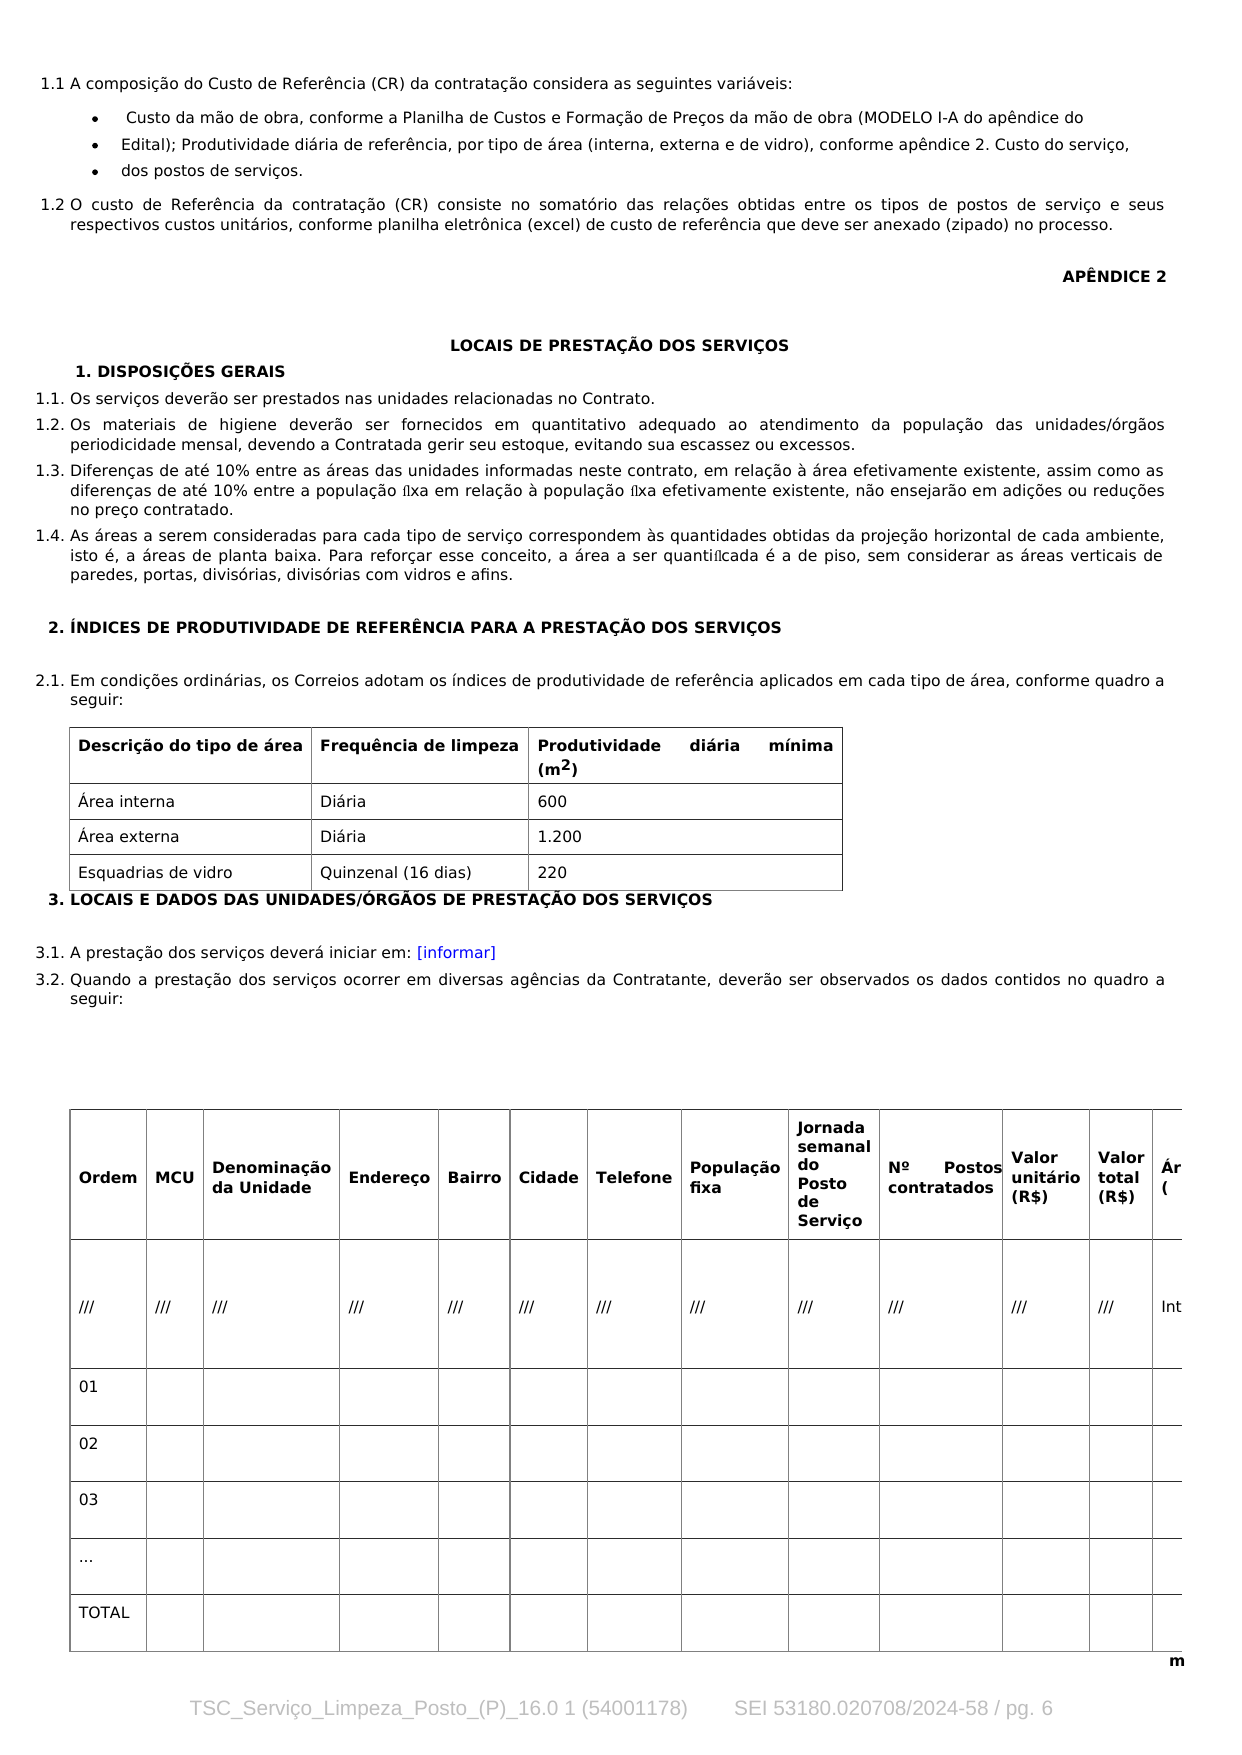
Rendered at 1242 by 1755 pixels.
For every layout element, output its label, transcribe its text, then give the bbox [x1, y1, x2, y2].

table_cell [1003, 1482, 1089, 1538]
table_cell /// [439, 1240, 509, 1368]
table_cell [789, 1369, 879, 1425]
table_cell [439, 1482, 509, 1538]
table_cell Int [1153, 1240, 1182, 1368]
list ÍNDICES DE PRODUTIVIDADE DE REFERÊNCIA PARA A PRESTAÇÃO DOS SERVIÇOS [48, 619, 1186, 637]
table_cell [147, 1482, 203, 1538]
table_cell [340, 1369, 438, 1425]
list A prestação dos serviços deverá iniciar em: [informar] [35, 944, 1166, 962]
table_cell ... [71, 1539, 146, 1594]
table_cell [588, 1595, 681, 1651]
table_header Nº Postos contratados [880, 1110, 1002, 1239]
text m [70, 1652, 1185, 1670]
table_cell 01 [71, 1369, 146, 1425]
table_cell [588, 1369, 681, 1425]
table_cell [880, 1482, 1002, 1538]
table_cell [880, 1369, 1002, 1425]
table_cell [511, 1539, 587, 1594]
table_cell Diária [312, 820, 528, 854]
list LOCAIS E DADOS DAS UNIDADES/ÓRGÃOS DE PRESTAÇÃO DOS SERVIÇOS [48, 891, 1186, 909]
table_cell Diária [312, 784, 528, 818]
table_cell [439, 1426, 509, 1481]
table_cell [880, 1426, 1002, 1481]
table_cell [204, 1539, 339, 1594]
table_cell [1153, 1482, 1182, 1538]
table_cell [1090, 1482, 1152, 1538]
table_cell [147, 1595, 203, 1651]
table_header Valor total (R$) [1090, 1110, 1152, 1239]
table_cell [439, 1539, 509, 1594]
table_cell [511, 1369, 587, 1425]
table_cell [588, 1426, 681, 1481]
table_cell [789, 1482, 879, 1538]
table_cell /// [1090, 1240, 1152, 1368]
table_cell /// [147, 1240, 203, 1368]
table_cell [682, 1539, 788, 1594]
table_cell [880, 1595, 1002, 1651]
table_header Telefone [588, 1110, 681, 1239]
list A composição do Custo de Referência (CR) da contratação considera as seguintes variáveis: [40, 75, 1166, 93]
table_cell 220 [529, 855, 842, 890]
table_cell [1153, 1595, 1182, 1651]
text APÊNDICE 2 [70, 268, 1167, 286]
table_cell [204, 1482, 339, 1538]
table_cell Quinzenal (16 dias) [312, 855, 528, 890]
table_cell [880, 1539, 1002, 1594]
list Quando a prestação dos serviços ocorrer em diversas agências da Contratante, deverão ser observados os dados contidos no quadro a seguir: [35, 971, 1166, 1008]
table_cell TOTAL [71, 1595, 146, 1651]
list Os materiais de higiene deverão ser fornecidos em quantitativo adequado ao atendimento da população das unidades/órgãos periodicidade mensal, devendo a Contratada gerir seu estoque, evitando sua escassez ou excessos. [35, 416, 1166, 454]
table_cell [511, 1595, 587, 1651]
table_cell /// [511, 1240, 587, 1368]
table_cell [340, 1595, 438, 1651]
table_cell [511, 1482, 587, 1538]
table_cell Área interna [70, 784, 311, 818]
table_cell [1090, 1539, 1152, 1594]
table_cell Esquadrias de vidro [70, 855, 311, 890]
table_cell /// [340, 1240, 438, 1368]
table_cell [588, 1482, 681, 1538]
table_cell Área externa [70, 820, 311, 854]
table_cell [682, 1369, 788, 1425]
table_cell [1090, 1595, 1152, 1651]
table_header Frequência de limpeza [312, 728, 528, 782]
table_header Ár ( [1153, 1110, 1182, 1239]
list As áreas a serem consideradas para cada tipo de serviço correspondem às quantidades obtidas da projeção horizontal de cada ambiente, isto é, a áreas de planta baixa. Para reforçar esse conceito, a área a ser quanticada é a de piso, sem considerar as áreas verticais de paredes, portas, divisórias, divisórias com vidros e afins. [35, 527, 1166, 584]
list Diferenças de até 10% entre as áreas das unidades informadas neste contrato, em relação à área efetivamente existente, assim como as diferenças de até 10% entre a população xa em relação à população xa efetivamente existente, não ensejarão em adições ou reduções no preço contratado. [35, 462, 1166, 519]
table_cell [340, 1539, 438, 1594]
table_cell 03 [71, 1482, 146, 1538]
table_header Descrição do tipo de área [70, 728, 311, 782]
table_cell [682, 1482, 788, 1538]
table_cell 1.200 [529, 820, 842, 854]
table_cell [204, 1595, 339, 1651]
table_cell [588, 1539, 681, 1594]
table_cell [1003, 1426, 1089, 1481]
list Em condições ordinárias, os Correios adotam os índices de produtividade de referência aplicados em cada tipo de área, conforme quadro a seguir: [35, 672, 1166, 709]
table_cell [1153, 1539, 1182, 1594]
table_header Denominação da Unidade [204, 1110, 339, 1239]
table_cell /// [880, 1240, 1002, 1368]
table_cell [1003, 1369, 1089, 1425]
table_header Cidade [511, 1110, 587, 1239]
table_cell /// [789, 1240, 879, 1368]
table_header Produtividade diária mínima (m2) [529, 728, 842, 782]
text Custo da mão de obra, conforme a Planilha de Custos e Formação de Preços da mão de obra (MODELO I-A do apêndice do Edital); Produtividade diária de referência, por tipo de área (interna, externa e de vidro), conforme apêndice 2. Custo do serviço, dos postos de serviços. [93, 109, 1139, 180]
table_cell [511, 1426, 587, 1481]
table_cell /// [71, 1240, 146, 1368]
table_cell /// [1003, 1240, 1089, 1368]
table_header Valor unitário (R$) [1003, 1110, 1089, 1239]
table_cell 02 [71, 1426, 146, 1481]
table_cell /// [588, 1240, 681, 1368]
table_cell 600 [529, 784, 842, 818]
table_cell [147, 1426, 203, 1481]
table_header Endereço [340, 1110, 438, 1239]
table_header MCU [147, 1110, 203, 1239]
table_cell [1090, 1426, 1152, 1481]
table_cell [340, 1426, 438, 1481]
table_header Ordem [71, 1110, 146, 1239]
table_cell [439, 1595, 509, 1651]
table_cell /// [204, 1240, 339, 1368]
list O custo de Referência da contratação (CR) consiste no somatório das relações obtidas entre os tipos de postos de serviço e seus respectivos custos unitários, conforme planilha eletrônica (excel) de custo de referência que deve ser anexado (zipado) no processo. [40, 196, 1166, 234]
table_cell /// [682, 1240, 788, 1368]
table_cell [147, 1539, 203, 1594]
text LOCAIS DE PRESTAÇÃO DOS SERVIÇOS 1. DISPOSIÇÕES GERAIS [75, 337, 808, 382]
table_cell [682, 1595, 788, 1651]
table_cell [1153, 1426, 1182, 1481]
table_cell [1153, 1369, 1182, 1425]
table_cell [1003, 1595, 1089, 1651]
table_cell [204, 1426, 339, 1481]
table_cell [682, 1426, 788, 1481]
table_header População fixa [682, 1110, 788, 1239]
table_cell [340, 1482, 438, 1538]
table_header Bairro [439, 1110, 509, 1239]
list Os serviços deverão ser prestados nas unidades relacionadas no Contrato. [35, 390, 1166, 408]
table_cell [439, 1369, 509, 1425]
table_cell [789, 1539, 879, 1594]
table_cell [1090, 1369, 1152, 1425]
table_cell [1003, 1539, 1089, 1594]
table_cell [789, 1595, 879, 1651]
table_cell [147, 1369, 203, 1425]
table_cell [204, 1369, 339, 1425]
table_header Jornada semanal do Posto de Serviço [789, 1110, 879, 1239]
table_cell [789, 1426, 879, 1481]
